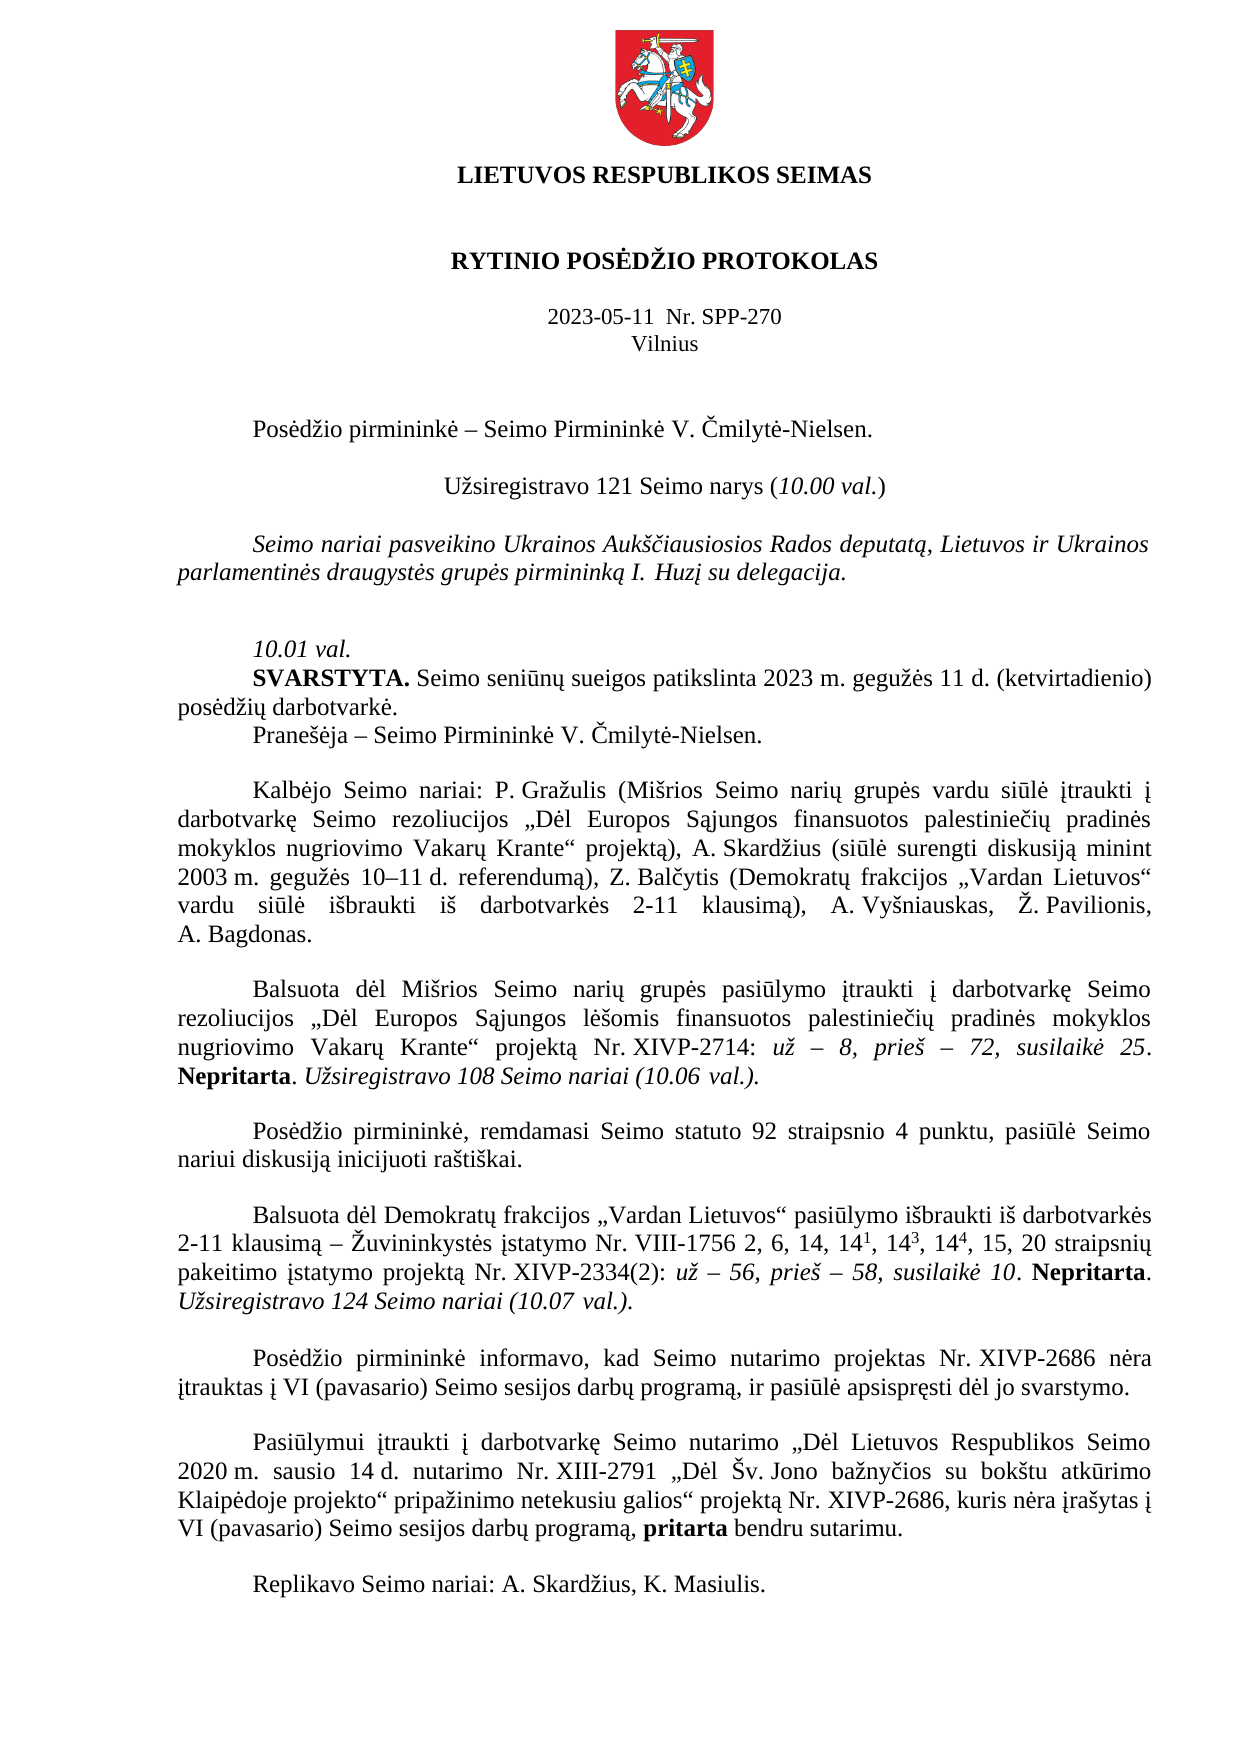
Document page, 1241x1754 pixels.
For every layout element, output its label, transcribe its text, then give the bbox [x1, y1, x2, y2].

text Seimo nariai pasveikino Ukrainos Aukščiausiosios Rados deputatą, Lietuvos ir Ukrainos parlamentinės draugystės grupės pirmininką I. Huzį su delegacija. [177, 529, 1152, 586]
text Balsuota dėl Demokratų frakcijos „Vardan Lietuvos“ pasiūlymo išbraukti iš darbotvarkės 2-11 klausimą – Žuvininkystės įstatymo Nr. VIII-1756 2, 6, 14, 141, 143, 144, 15, 20 straipsnių pakeitimo įstatymo projektą Nr. XIVP-2334(2): už – 56, prieš – 58, susilaikė 10. Nepritarta. Užsiregistravo 124 Seimo nariai (10.07 val.). [177, 1200, 1152, 1315]
text Posėdžio pirmininkė informavo, kad Seimo nutarimo projektas Nr. XIVP-2686 nėra įtrauktas į VI (pavasario) Seimo sesijos darbų programą, ir pasiūlė apsispręsti dėl jo svarstymo. [177, 1343, 1152, 1401]
text Kalbėjo Seimo nariai: P. Gražulis (Mišrios Seimo narių grupės vardu siūlė įtraukti į darbotvarkę Seimo rezoliucijos „Dėl Europos Sąjungos finansuotos palestiniečių pradinės mokyklos nugriovimo Vakarų Krante“ projektą), A. Skardžius (siūlė surengti diskusiją minint 2003 m. gegužės 10–11 d. referendumą), Z. Balčytis (Demokratų frakcijos „Vardan Lietuvos“ vardu siūlė išbraukti iš darbotvarkės 2-11 klausimą), A. Vyšniauskas, Ž. Pavilionis, A. Bagdonas. [177, 776, 1152, 948]
text Vilnius [177, 330, 1152, 356]
text 10.01 val. [177, 634, 1152, 663]
text SVARSTYTA. Seimo seniūnų sueigos patikslinta 2023 m. gegužės 11 d. (ketvirtadienio) posėdžių darbotvarkė. [177, 663, 1152, 721]
text Pranešėja – Seimo Pirmininkė V. Čmilytė-Nielsen. [177, 721, 1152, 749]
text Lietuvos Respublikos Seimas [177, 160, 1152, 188]
text RYTINIO POSĖDŽIO PROTOKOLAS [177, 246, 1152, 275]
text Posėdžio pirmininkė, remdamasi Seimo statuto 92 straipsnio 4 punktu, pasiūlė Seimo nariui diskusiją inicijuoti raštiškai. [177, 1116, 1152, 1173]
text Pasiūlymui įtraukti į darbotvarkę Seimo nutarimo „Dėl Lietuvos Respublikos Seimo 2020 m. sausio 14 d. nutarimo Nr. XIII-2791 „Dėl Šv. Jono bažnyčios su bokštu atkūrimo Klaipėdoje projekto“ pripažinimo netekusiu galios“ projektą Nr. XIVP-2686, kuris nėra įrašytas į VI (pavasario) Seimo sesijos darbų programą, pritarta bendru sutarimu. [177, 1427, 1152, 1542]
text Užsiregistravo 121 Seimo narys (10.00 val.) [177, 471, 1152, 500]
text Posėdžio pirmininkė – Seimo Pirmininkė V. Čmilytė-Nielsen. [177, 414, 1152, 442]
text Balsuota dėl Mišrios Seimo narių grupės pasiūlymo įtraukti į darbotvarkę Seimo rezoliucijos „Dėl Europos Sąjungos lėšomis finansuotos palestiniečių pradinės mokyklos nugriovimo Vakarų Krante“ projektą Nr. XIVP-2714: už – 8, prieš – 72, susilaikė 25. Nepritarta. Užsiregistravo 108 Seimo nariai (10.06 val.). [177, 974, 1152, 1089]
text 2023-05-11 Nr. SPP-270 [177, 303, 1152, 330]
text Replikavo Seimo nariai: A. Skardžius, K. Masiulis. [177, 1569, 1152, 1597]
